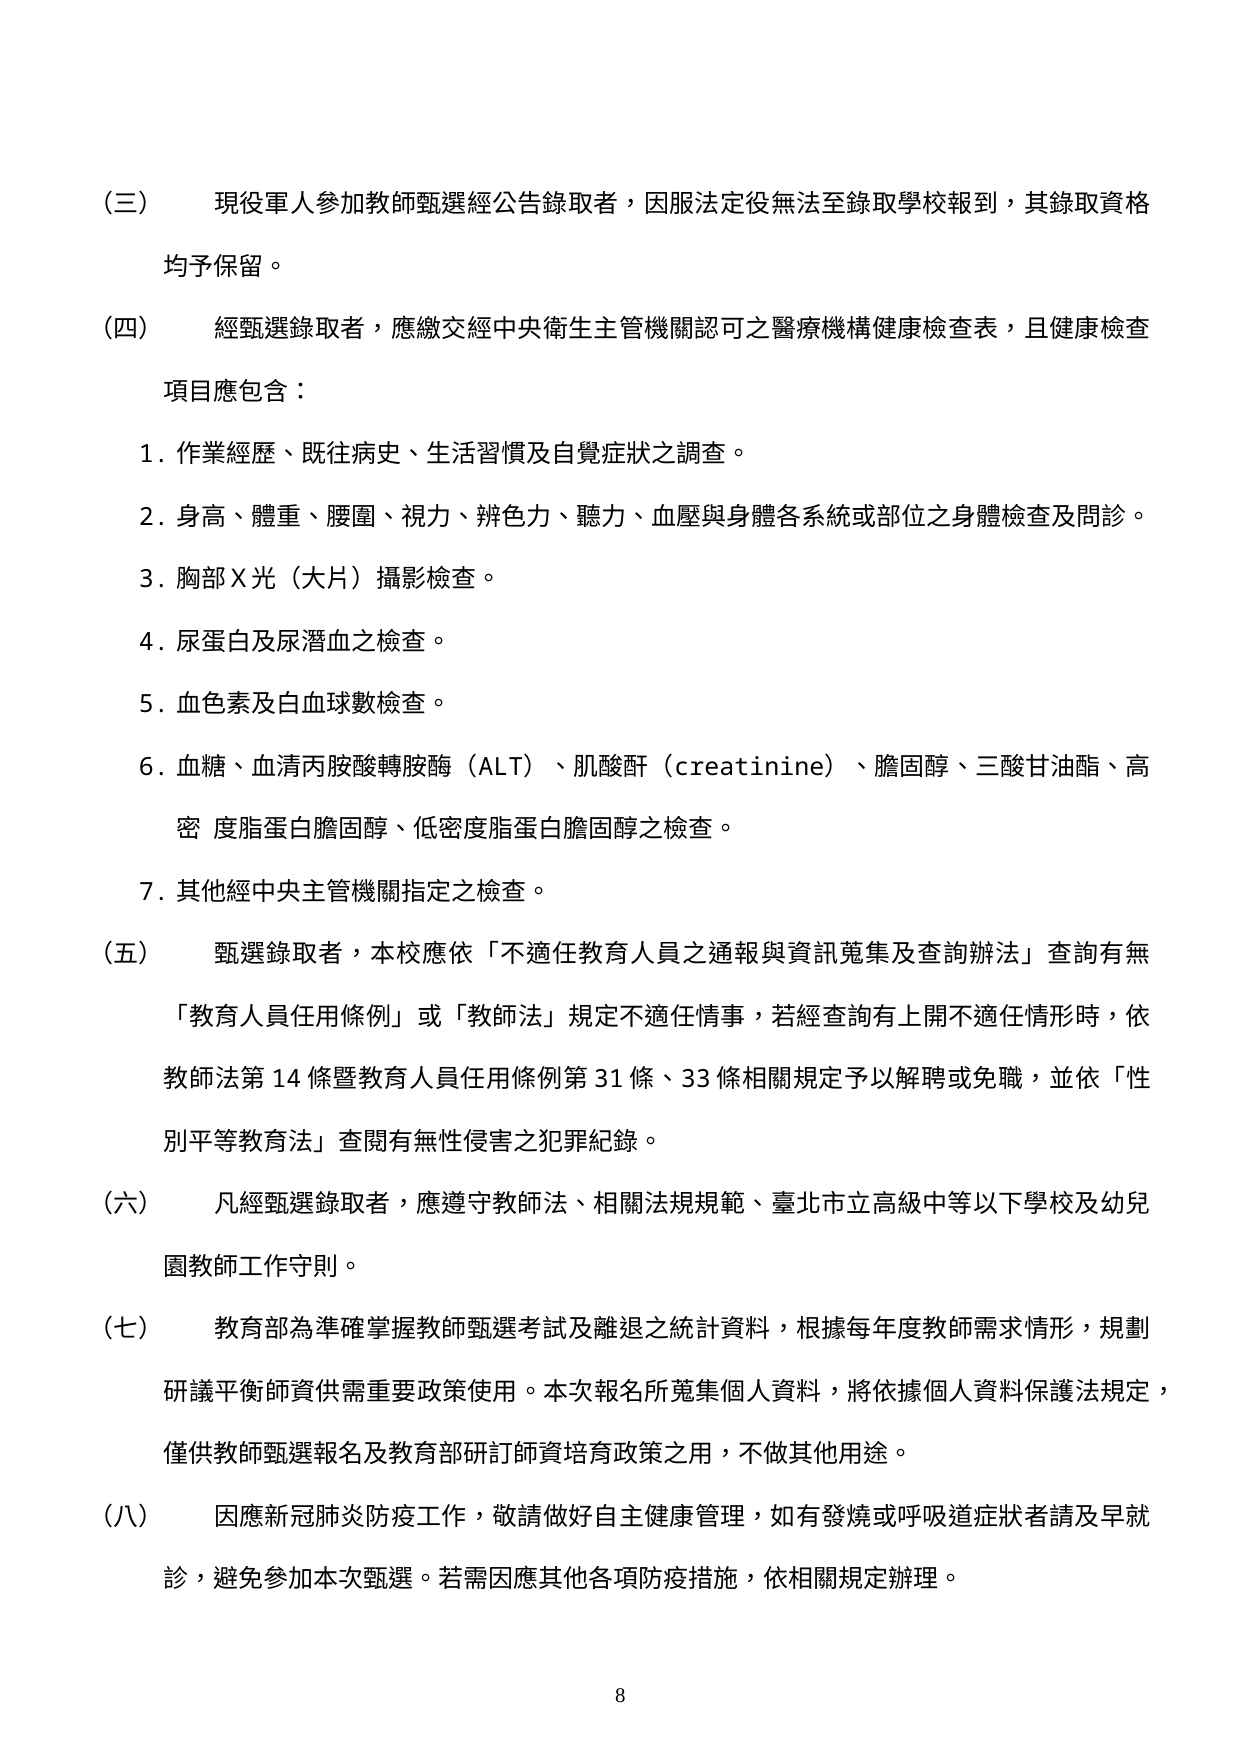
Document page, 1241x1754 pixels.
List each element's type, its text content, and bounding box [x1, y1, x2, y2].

list 教育部為準確掌握教師甄選考試及離退之統計資料，根據每年度教師需求情形，規劃研議平衡師資供需重要政策使用。本次報名所蒐集個人資料，將依據個人資料保護法規定，僅供教師甄選報名及教育部研訂師資培育政策之用，不做其他用途。 [89, 1285, 1152, 1473]
list 因應新冠肺炎防疫工作，敬請做好自主健康管理，如有發燒或呼吸道症狀者請及早就診，避免參加本次甄選。若需因應其他各項防疫措施，依相關規定辦理。 [89, 1473, 1152, 1598]
list 血色素及白血球數檢查。 [139, 660, 1152, 723]
list 凡經甄選錄取者，應遵守教師法、相關法規規範、臺北市立高級中等以下學校及幼兒園教師工作守則。 [89, 1160, 1152, 1285]
list 作業經歷、既往病史、生活習慣及自覺症狀之調查。 [139, 410, 1152, 473]
list 現役軍人參加教師甄選經公告錄取者，因服法定役無法至錄取學校報到，其錄取資格均予保留。 [89, 160, 1152, 285]
list 甄選錄取者，本校應依「不適任教育人員之通報與資訊蒐集及查詢辦法」查詢有無「教育人員任用條例」或「教師法」規定不適任情事，若經查詢有上開不適任情形時，依教師法第14條暨教育人員任用條例第31條、33條相關規定予以解聘或免職，並依「性別平等教育法」查閱有無性侵害之犯罪紀錄。 [89, 910, 1152, 1160]
list 尿蛋白及尿潛血之檢查。 [139, 598, 1152, 660]
list 血糖、血清丙胺酸轉胺酶（ALT）、肌酸酐（creatinine）、膽固醇、三酸甘油酯、高密 度脂蛋白膽固醇、低密度脂蛋白膽固醇之檢查。 [139, 723, 1152, 848]
list 胸部Ｘ光（大片）攝影檢查。 [139, 535, 1152, 598]
list 其他經中央主管機關指定之檢查。 [139, 848, 1152, 910]
list 身高、體重、腰圍、視力、辨色力、聽力、血壓與身體各系統或部位之身體檢查及問診。 [139, 473, 1152, 535]
list 經甄選錄取者，應繳交經中央衛生主管機關認可之醫療機構健康檢查表，且健康檢查項目應包含： [89, 285, 1152, 410]
